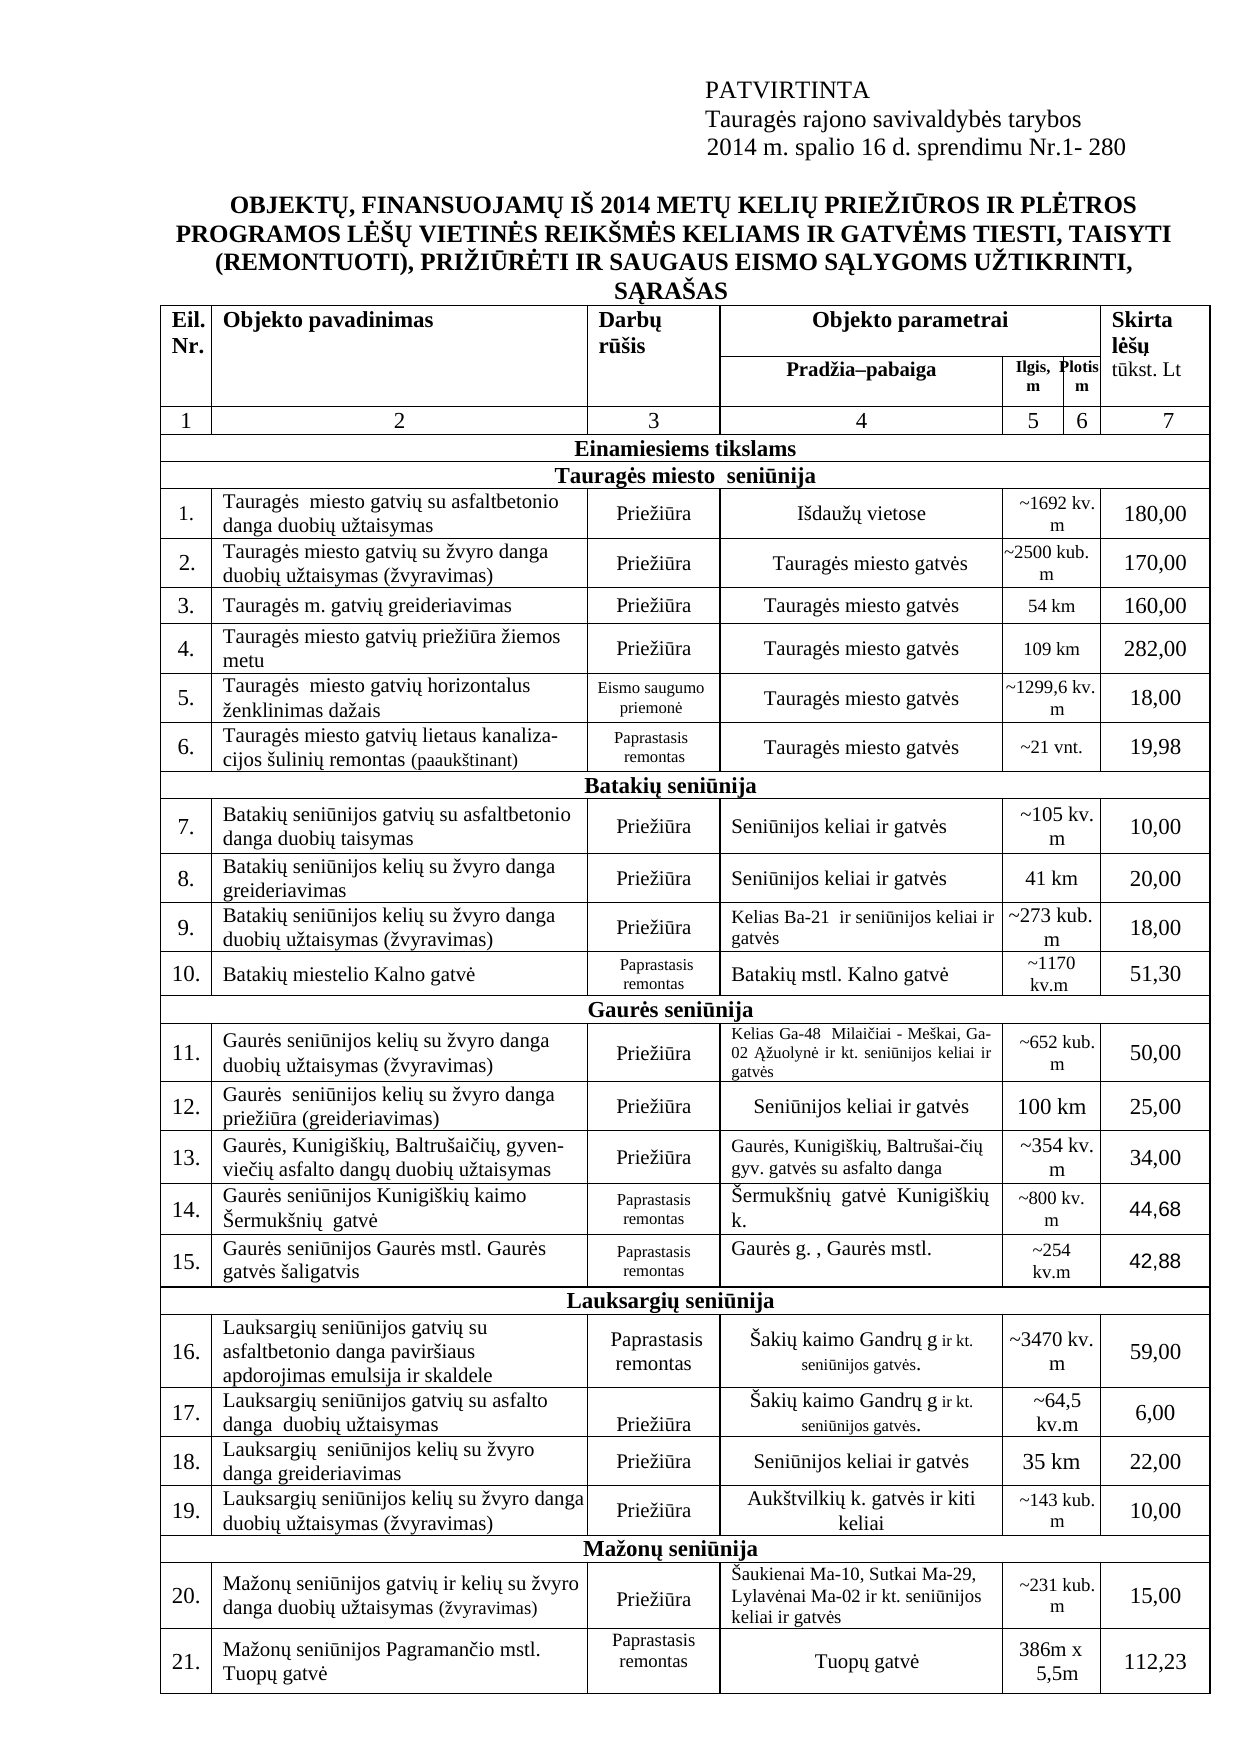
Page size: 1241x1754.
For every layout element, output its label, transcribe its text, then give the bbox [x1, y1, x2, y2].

table_cell Priežiūra [588, 1486, 719, 1534]
table_cell 51,30 [1101, 952, 1209, 995]
table_cell Paprastasis remontas [588, 1629, 719, 1693]
table_cell ~1170 kv.m [1003, 952, 1100, 995]
table_cell 20. [161, 1563, 211, 1628]
table_cell Tauragės miesto gatvių priežiūra žiemos metu [212, 624, 587, 672]
table_cell 2 [212, 407, 587, 433]
table_cell Paprastasis remontas [588, 1315, 719, 1387]
table_cell Eismo saugumo priemonė [588, 674, 719, 722]
table_cell Lauksargių seniūnija [161, 1288, 1209, 1314]
table_cell 16. [161, 1315, 211, 1387]
table_cell 35 km [1003, 1437, 1100, 1485]
table_header Darbų rūšis [588, 306, 719, 406]
table_cell Batakių mstl. Kalno gatvė [721, 952, 1002, 995]
table_cell Batakių seniūnijos gatvių su asfaltbetonio danga duobių taisymas [212, 799, 587, 853]
table_cell Tauragės miesto gatvių horizontalus ženklinimas dažais [212, 674, 587, 722]
table_cell Gaurės g. , Gaurės mstl. [721, 1235, 1002, 1286]
table_cell 21. [161, 1629, 211, 1693]
table_cell 3. [161, 588, 211, 623]
table_cell 44,68 [1101, 1184, 1209, 1234]
table_cell 9. [161, 903, 211, 951]
table_cell Tauragės miesto gatvių su žvyro danga duobių užtaisymas (žvyravimas) [212, 539, 587, 587]
table_cell 59,00 [1101, 1315, 1209, 1387]
table_cell ~21 vnt. [1003, 723, 1100, 771]
table_cell 18,00 [1101, 903, 1209, 951]
table_cell 386m x 5,5m [1003, 1629, 1100, 1693]
table_cell ~64,5 kv.m [1003, 1388, 1100, 1436]
table_header Objekto pavadinimas [212, 306, 587, 406]
table_cell 7. [161, 799, 211, 853]
table_cell 4. [161, 624, 211, 672]
table_cell Batakių seniūnijos kelių su žvyro danga greideriavimas [212, 854, 587, 902]
table_cell 100 km [1003, 1082, 1100, 1130]
table_cell 10,00 [1101, 1486, 1209, 1534]
table_cell Batakių seniūnijos kelių su žvyro danga duobių užtaisymas (žvyravimas) [212, 903, 587, 951]
table_cell 109 km [1003, 624, 1100, 672]
table_cell Lauksargių seniūnijos gatvių su asfaltbetonio danga paviršiaus apdorojimas emulsija ir skaldele [212, 1315, 587, 1387]
table_cell Gaurės seniūnijos Gaurės mstl. Gaurės gatvės šaligatvis [212, 1235, 587, 1286]
table_cell Priežiūra [588, 539, 719, 587]
table_cell 17. [161, 1388, 211, 1436]
table_cell Lauksargių seniūnijos kelių su žvyro danga greideriavimas [212, 1437, 587, 1485]
table_cell 5 [1003, 407, 1063, 433]
table_cell ~1299,6 kv. m [1003, 674, 1100, 722]
table_cell 25,00 [1101, 1082, 1209, 1130]
table_cell Seniūnijos keliai ir gatvės [721, 854, 1002, 902]
table_cell 54 km [1003, 588, 1100, 623]
table_cell 41 km [1003, 854, 1100, 902]
table_cell Priežiūra [588, 1082, 719, 1130]
table_cell 10,00 [1101, 799, 1209, 853]
table_cell 6,00 [1101, 1388, 1209, 1436]
table_header Eil. Nr. [161, 306, 211, 406]
table_cell ~231 kub. m [1003, 1563, 1100, 1628]
table_cell 10. [161, 952, 211, 995]
table_cell 42,88 [1101, 1235, 1209, 1286]
table_cell 6 [1064, 407, 1100, 433]
table_cell Paprastasis remontas [588, 952, 719, 995]
text objektų, finansuojamų iš 2014 METŲ KELIŲ PRIEŽIŪROS IR PLĖTROS PROGRAMOS LĖŠŲ VIETINĖS REIKŠMĖS KELIAMS ir GATVĖMS TIESTI, TAISYTI (REMONTUOTI), PRIŽIŪRĖTI ir saugaus eismo sąlygoms užtikrinti, sąrašAS [160, 190, 1187, 305]
table_cell 22,00 [1101, 1437, 1209, 1485]
table_cell ~652 kub. m [1003, 1024, 1100, 1081]
table_cell 180,00 [1101, 489, 1209, 537]
table_cell ~273 kub. m [1003, 903, 1100, 951]
table_cell Pradžia–pabaiga [721, 357, 1002, 406]
table_cell Išdaužų vietose [721, 489, 1002, 537]
table_cell Gaurės seniūnijos Kunigiškių kaimo Šermukšnių gatvė [212, 1184, 587, 1234]
table_cell 4 [721, 407, 1002, 433]
table_cell 170,00 [1101, 539, 1209, 587]
table_cell 112,23 [1101, 1629, 1209, 1693]
table_cell 160,00 [1101, 588, 1209, 623]
table_header Objekto parametrai [721, 306, 1100, 356]
table_cell Kelias Ga-48 Milaičiai - Meškai, Ga-02 Ąžuolynė ir kt. seniūnijos keliai ir gatvės [721, 1024, 1002, 1081]
table_cell 5. [161, 674, 211, 722]
table_cell Paprastasis remontas [588, 1235, 719, 1286]
table_cell Šermukšnių gatvė Kunigiškių k. [721, 1184, 1002, 1234]
table_cell 20,00 [1101, 854, 1209, 902]
table_cell Gaurės, Kunigiškių, Baltrušai-čių gyv. gatvės su asfalto danga [721, 1131, 1002, 1182]
table_cell 15. [161, 1235, 211, 1286]
table_cell ~254 kv.m [1003, 1235, 1100, 1286]
table_cell Lauksargių seniūnijos kelių su žvyro danga duobių užtaisymas (žvyravimas) [212, 1486, 587, 1534]
table_cell Tauragės miesto gatvių lietaus kanaliza-cijos šulinių remontas (paaukštinant) [212, 723, 587, 771]
table_cell ~1692 kv. m [1003, 489, 1100, 537]
table_cell Priežiūra [588, 903, 719, 951]
table_cell Gaurės seniūnijos kelių su žvyro danga duobių užtaisymas (žvyravimas) [212, 1024, 587, 1081]
text Tauragės rajono savivaldybės tarybos [123, 104, 1187, 132]
table_cell Mažonų seniūnija [161, 1536, 1209, 1562]
table_cell 8. [161, 854, 211, 902]
table_cell Paprastasis remontas [588, 723, 719, 771]
table_cell ~2500 kub. m [1003, 539, 1100, 587]
table_cell ~800 kv. m [1003, 1184, 1100, 1234]
table_cell ~105 kv. m [1003, 799, 1100, 853]
table_cell Priežiūra [588, 624, 719, 672]
table_cell Tauragės miesto gatvės [721, 624, 1002, 672]
text PATVIRTINTA [700, 75, 1187, 104]
table_cell Tauragės miesto gatvės [721, 588, 1002, 623]
table_cell Tauragės miesto gatvės [721, 539, 1002, 587]
table_cell Priežiūra [588, 1131, 719, 1182]
table_header Skirta lėšų tūkst. Lt [1101, 306, 1209, 356]
table_cell Priežiūra [588, 1388, 719, 1436]
table_cell Seniūnijos keliai ir gatvės [721, 1437, 1002, 1485]
table_cell Aukštvilkių k. gatvės ir kiti keliai [721, 1486, 1002, 1534]
table_cell Ilgis, m [1003, 357, 1063, 406]
table_cell 1 [161, 407, 211, 433]
table_cell Gaurės seniūnija [161, 996, 1209, 1023]
table_cell Seniūnijos keliai ir gatvės [721, 1082, 1002, 1130]
table_cell 18. [161, 1437, 211, 1485]
table_cell Priežiūra [588, 854, 719, 902]
table_cell 6. [161, 723, 211, 771]
table_cell Paprastasis remontas [588, 1184, 719, 1234]
table_cell Tuopų gatvė [721, 1629, 1002, 1693]
table_cell Priežiūra [588, 1437, 719, 1485]
table_cell ~3470 kv. m [1003, 1315, 1100, 1387]
table_cell 1. [161, 489, 211, 537]
table_cell Tauragės miesto gatvės [721, 674, 1002, 722]
table_cell 34,00 [1101, 1131, 1209, 1182]
table_cell Šakių kaimo Gandrų g ir kt. seniūnijos gatvės. [721, 1315, 1002, 1387]
table_cell Plotis m [1064, 357, 1100, 406]
table_cell ~354 kv. m [1003, 1131, 1100, 1182]
table_cell Tauragės miesto gatvių su asfaltbetonio danga duobių užtaisymas [212, 489, 587, 537]
table_cell Mažonų seniūnijos Pagramančio mstl. Tuopų gatvė [212, 1629, 587, 1693]
table_cell Šaukienai Ma-10, Sutkai Ma-29, Lylavėnai Ma-02 ir kt. seniūnijos keliai ir gatvės [721, 1563, 1002, 1628]
table_cell Batakių seniūnija [161, 772, 1209, 798]
table_cell 12. [161, 1082, 211, 1130]
table_cell Seniūnijos keliai ir gatvės [721, 799, 1002, 853]
table_cell Kelias Ba-21 ir seniūnijos keliai ir gatvės [721, 903, 1002, 951]
table_cell Priežiūra [588, 588, 719, 623]
table_cell Tauragės m. gatvių greideriavimas [212, 588, 587, 623]
table_cell 15,00 [1101, 1563, 1209, 1628]
table_cell Batakių miestelio Kalno gatvė [212, 952, 587, 995]
text 2014 m. spalio 16 d. sprendimu Nr.1- 280 [123, 132, 1187, 161]
table_cell Gaurės seniūnijos kelių su žvyro danga priežiūra (greideriavimas) [212, 1082, 587, 1130]
table_cell Mažonų seniūnijos gatvių ir kelių su žvyro danga duobių užtaisymas (žvyravimas) [212, 1563, 587, 1628]
table_cell Priežiūra [588, 489, 719, 537]
table_cell 14. [161, 1184, 211, 1234]
table_cell 11. [161, 1024, 211, 1081]
table_cell Tauragės miesto gatvės [721, 723, 1002, 771]
table_cell 3 [588, 407, 719, 433]
table_cell Priežiūra [588, 1024, 719, 1081]
table_cell Priežiūra [588, 799, 719, 853]
table_cell ~143 kub. m [1003, 1486, 1100, 1534]
table_cell 2. [161, 539, 211, 587]
table_cell Priežiūra [588, 1563, 719, 1628]
table_cell 50,00 [1101, 1024, 1209, 1081]
table_cell 282,00 [1101, 624, 1209, 672]
table_cell 7 [1101, 407, 1209, 433]
table_cell 18,00 [1101, 674, 1209, 722]
table_cell Einamiesiems tikslams [161, 435, 1209, 461]
table_cell 19,98 [1101, 723, 1209, 771]
table_cell 13. [161, 1131, 211, 1182]
table_cell Tauragės miesto seniūnija [161, 462, 1209, 488]
table_cell Lauksargių seniūnijos gatvių su asfalto danga duobių užtaisymas [212, 1388, 587, 1436]
table_cell Šakių kaimo Gandrų g ir kt. seniūnijos gatvės. [721, 1388, 1002, 1436]
table_cell 19. [161, 1486, 211, 1534]
table_cell Gaurės, Kunigiškių, Baltrušaičių, gyven-viečių asfalto dangų duobių užtaisymas [212, 1131, 587, 1182]
table_cell tūkst. Lt [1101, 356, 1209, 406]
